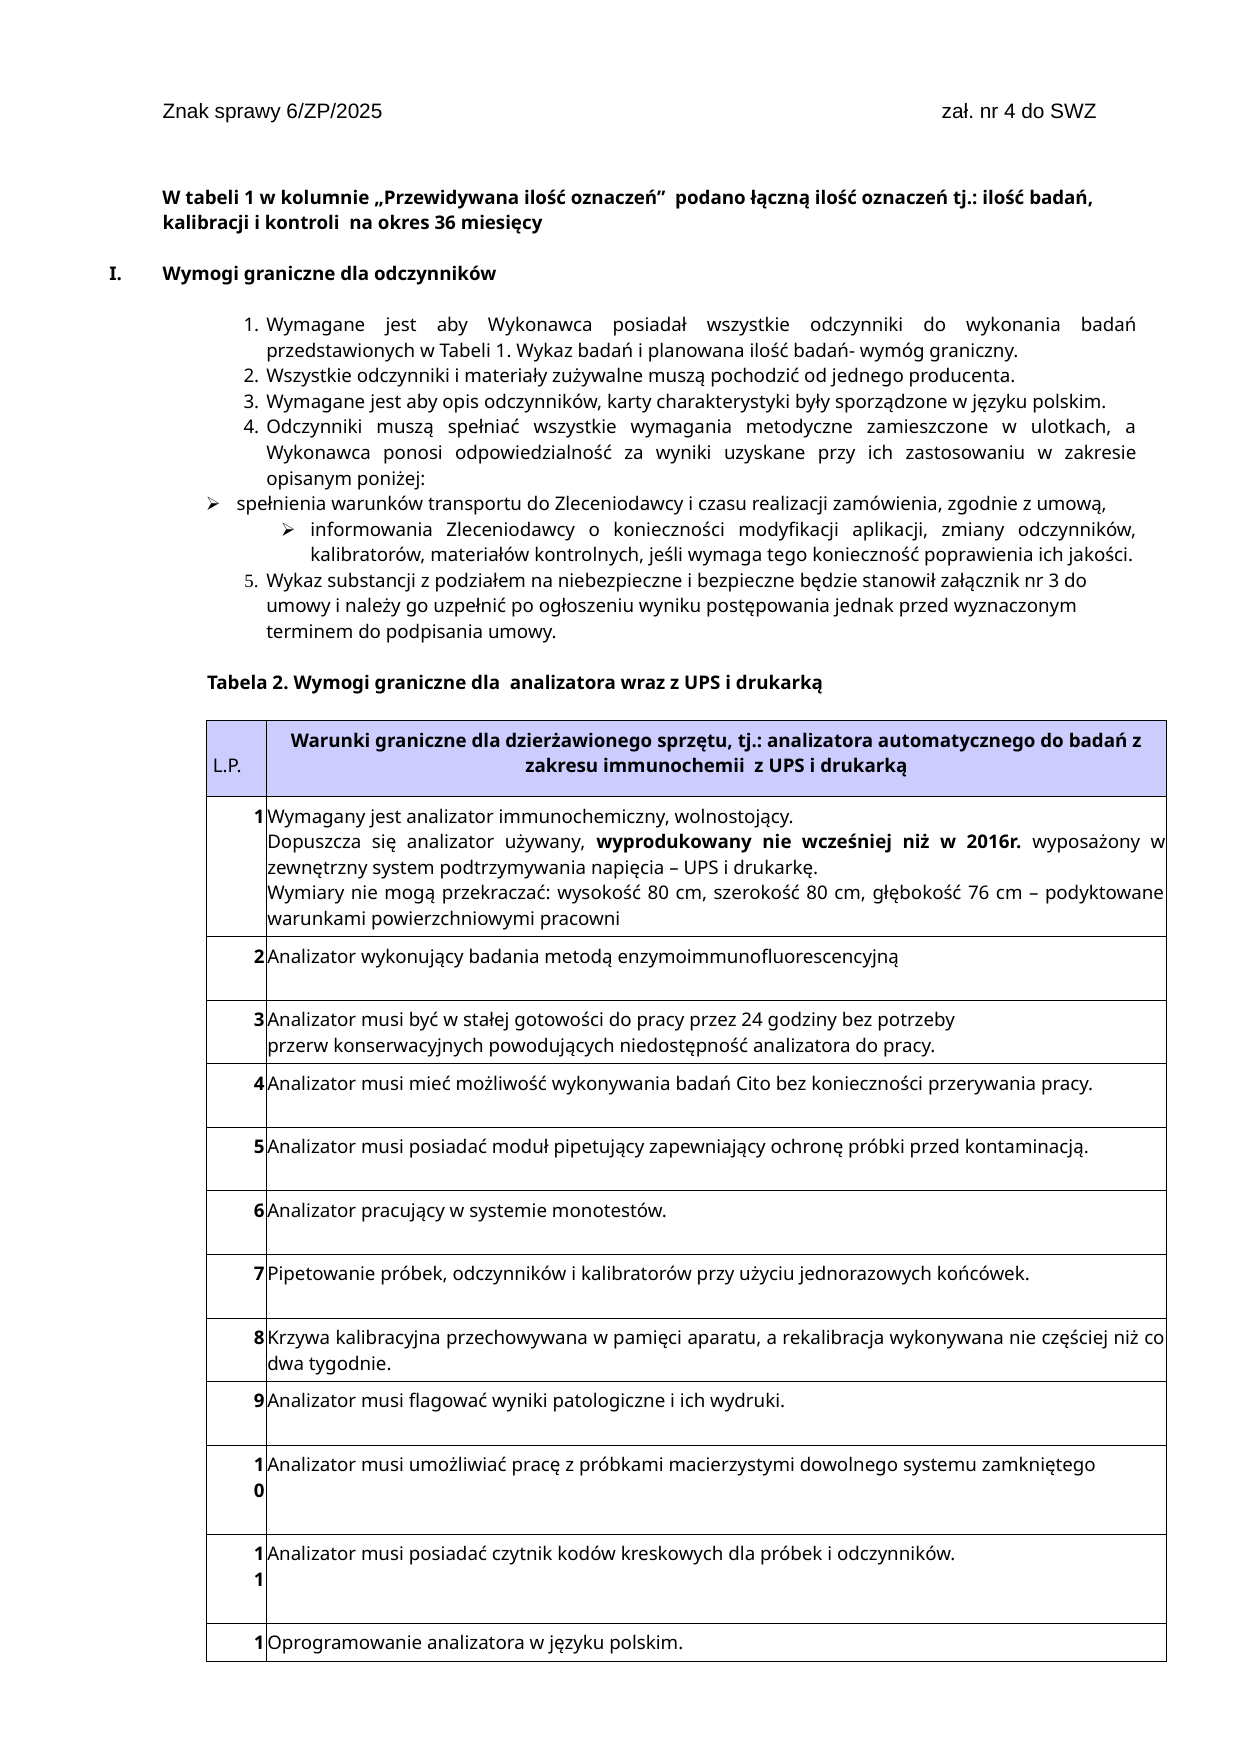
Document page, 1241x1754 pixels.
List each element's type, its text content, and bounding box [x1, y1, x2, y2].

table_cell Krzywa kalibracyjna przechowywana w pamięci aparatu, a rekalibracja wykonywana nie częściej niż co dwa tygodnie. [267, 1319, 1166, 1381]
table_cell [207, 797, 266, 936]
table_cell [207, 1001, 266, 1063]
table_cell [207, 1446, 266, 1534]
table_cell Analizator musi umożliwiać pracę z próbkami macierzystymi dowolnego systemu zamkniętego [267, 1446, 1166, 1534]
text Tabela 2. Wymogi graniczne dla analizatora wraz z UPS i drukarką [207, 669, 1137, 694]
table_cell Oprogramowanie analizatora w języku polskim. [267, 1624, 1166, 1661]
table_cell Analizator pracujący w systemie monotestów. [267, 1191, 1166, 1254]
list Wymagane jest aby Wykonawca posiadał wszystkie odczynniki do wykonania badań przedstawionych w Tabeli 1. Wykaz badań i planowana ilość badań- wymóg graniczny. [251, 312, 1137, 363]
table_header L.P. [207, 721, 266, 796]
table_cell [207, 1128, 266, 1190]
table_header Warunki graniczne dla dzierżawionego sprzętu, tj.: analizatora automatycznego do badań z zakresu immunochemii z UPS i drukarką [267, 721, 1166, 796]
table_cell [207, 1535, 266, 1623]
table_cell [207, 1255, 266, 1317]
list spełnienia warunków transportu do Zleceniodawcy i czasu realizacji zamówienia, zgodnie z umową, [162, 490, 1137, 516]
table_cell Pipetowanie próbek, odczynników i kalibratorów przy użyciu jednorazowych końcówek. [267, 1255, 1166, 1317]
table_cell [207, 1319, 266, 1381]
table_cell Analizator musi flagować wyniki patologiczne i ich wydruki. [267, 1382, 1166, 1444]
table_cell [207, 1064, 266, 1127]
list Odczynniki muszą spełniać wszystkie wymagania metodyczne zamieszczone w ulotkach, a Wykonawca ponosi odpowiedzialność za wyniki uzyskane przy ich zastosowaniu w zakresie opisanym poniżej: [251, 414, 1137, 490]
table_cell Analizator musi posiadać czytnik kodów kreskowych dla próbek i odczynników. [267, 1535, 1166, 1623]
table_cell Analizator wykonujący badania metodą enzymoimmunofluorescencyjną [267, 937, 1166, 1000]
table_cell [207, 1382, 266, 1444]
table_cell [207, 937, 266, 1000]
text W tabeli 1 w kolumnie „Przewidywana ilość oznaczeń” podano łączną ilość oznaczeń tj.: ilość badań, kalibracji i kontroli na okres 36 miesięcy [133, 184, 1137, 235]
list Wszystkie odczynniki i materiały zużywalne muszą pochodzić od jednego producenta. [207, 363, 1137, 388]
list Wymogi graniczne dla odczynników [109, 261, 1137, 286]
table_cell [207, 1624, 266, 1661]
table_cell Analizator musi posiadać moduł pipetujący zapewniający ochronę próbki przed kontaminacją. [267, 1128, 1166, 1190]
table_cell [207, 1191, 266, 1254]
list informowania Zleceniodawcy o konieczności modyfikacji aplikacji, zmiany odczynników, kalibratorów, materiałów kontrolnych, jeśli wymaga tego konieczność poprawienia ich jakości. [281, 516, 1137, 567]
table_cell Analizator musi być w stałej gotowości do pracy przez 24 godziny bez potrzeby przerw konserwacyjnych powodujących niedostępność analizatora do pracy. [267, 1001, 1166, 1063]
table_cell Wymagany jest analizator immunochemiczny, wolnostojący. Dopuszcza się analizator używany, wyprodukowany nie wcześniej niż w 2016r. wyposażony w zewnętrzny system podtrzymywania napięcia – UPS i drukarkę. Wymiary nie mogą przekraczać: wysokość 80 cm, szerokość 80 cm, głębokość 76 cm – podyktowane warunkami powierzchniowymi pracowni [267, 797, 1166, 936]
list Wykaz substancji z podziałem na niebezpieczne i bezpieczne będzie stanowił załącznik nr 3 do umowy i należy go uzpełnić po ogłoszeniu wyniku postępowania jednak przed wyznaczonym terminem do podpisania umowy. [251, 567, 1137, 643]
list Wymagane jest aby opis odczynników, karty charakterystyki były sporządzone w języku polskim. [207, 388, 1137, 414]
table_cell Analizator musi mieć możliwość wykonywania badań Cito bez konieczności przerywania pracy. [267, 1064, 1166, 1127]
